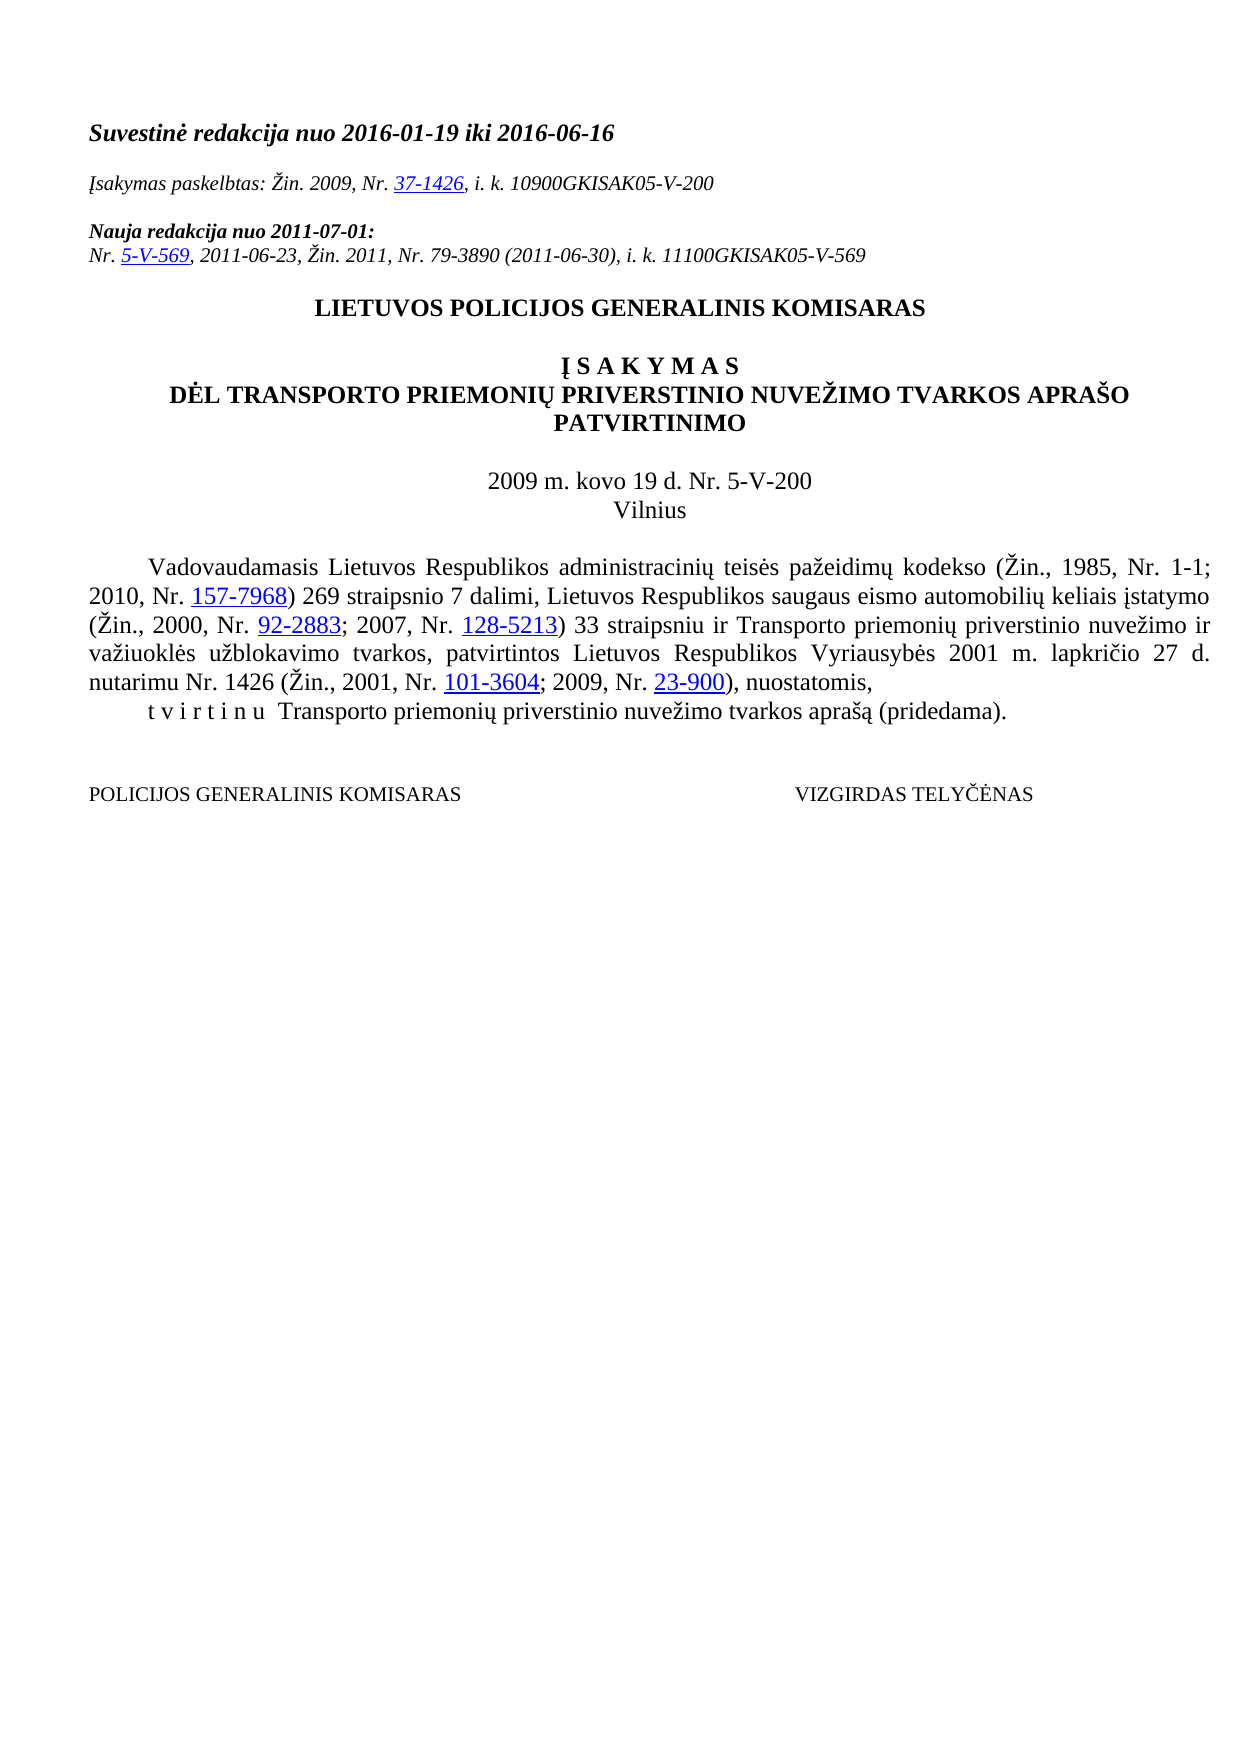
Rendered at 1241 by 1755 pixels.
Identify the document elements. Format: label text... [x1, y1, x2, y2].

text Vadovaudamasis Lietuvos Respublikos administracinių teisės pažeidimų kodekso (Žin., 1985, Nr. 1-1; 2010, Nr. 157-7968) 269 straipsnio 7 dalimi, Lietuvos Respublikos saugaus eismo automobilių keliais įstatymo (Žin., 2000, Nr. 92-2883; 2007, Nr. 128-5213) 33 straipsniu ir Transporto priemonių priverstinio nuvežimo ir važiuoklės užblokavimo tvarkos, patvirtintos Lietuvos Respublikos Vyriausybės 2001 m. lapkričio 27 d. nutarimu Nr. 1426 (Žin., 2001, Nr. 101-3604; 2009, Nr. 23-900), nuostatomis, [89, 552, 1211, 696]
text ĮSAKYMAS [89, 351, 1211, 380]
text Suvestinė redakcija nuo 2016-01-19 iki 2016-06-16 [89, 118, 1211, 147]
text Vilnius [89, 495, 1211, 523]
text 2009 m. kovo 19 d. Nr. 5-V-200 [89, 466, 1211, 495]
text Įsakymas paskelbtas: Žin. 2009, Nr. 37-1426, i. k. 10900GKISAK05-V-200 [89, 171, 1211, 195]
text DĖL TRANSPORTO PRIEMONIŲ PRIVERSTINIO NUVEŽIMO TVARKOS APRAŠO PATVIRTINIMO [89, 380, 1211, 437]
text Nauja redakcija nuo 2011-07-01: [89, 219, 1211, 243]
text POLICIJOS GENERALINIS KOMISARAS VIZGIRDAS TELYČĖNAS [89, 782, 1211, 806]
text tvirtinu Transporto priemonių priverstinio nuvežimo tvarkos aprašą (pridedama). [89, 696, 1211, 725]
text Nr. 5-V-569, 2011-06-23, Žin. 2011, Nr. 79-3890 (2011-06-30), i. k. 11100GKISAK05-V-569 [89, 243, 1211, 267]
text LIETUVOS POLICIJOS GENERALINIS KOMISARAS [29, 293, 1211, 322]
